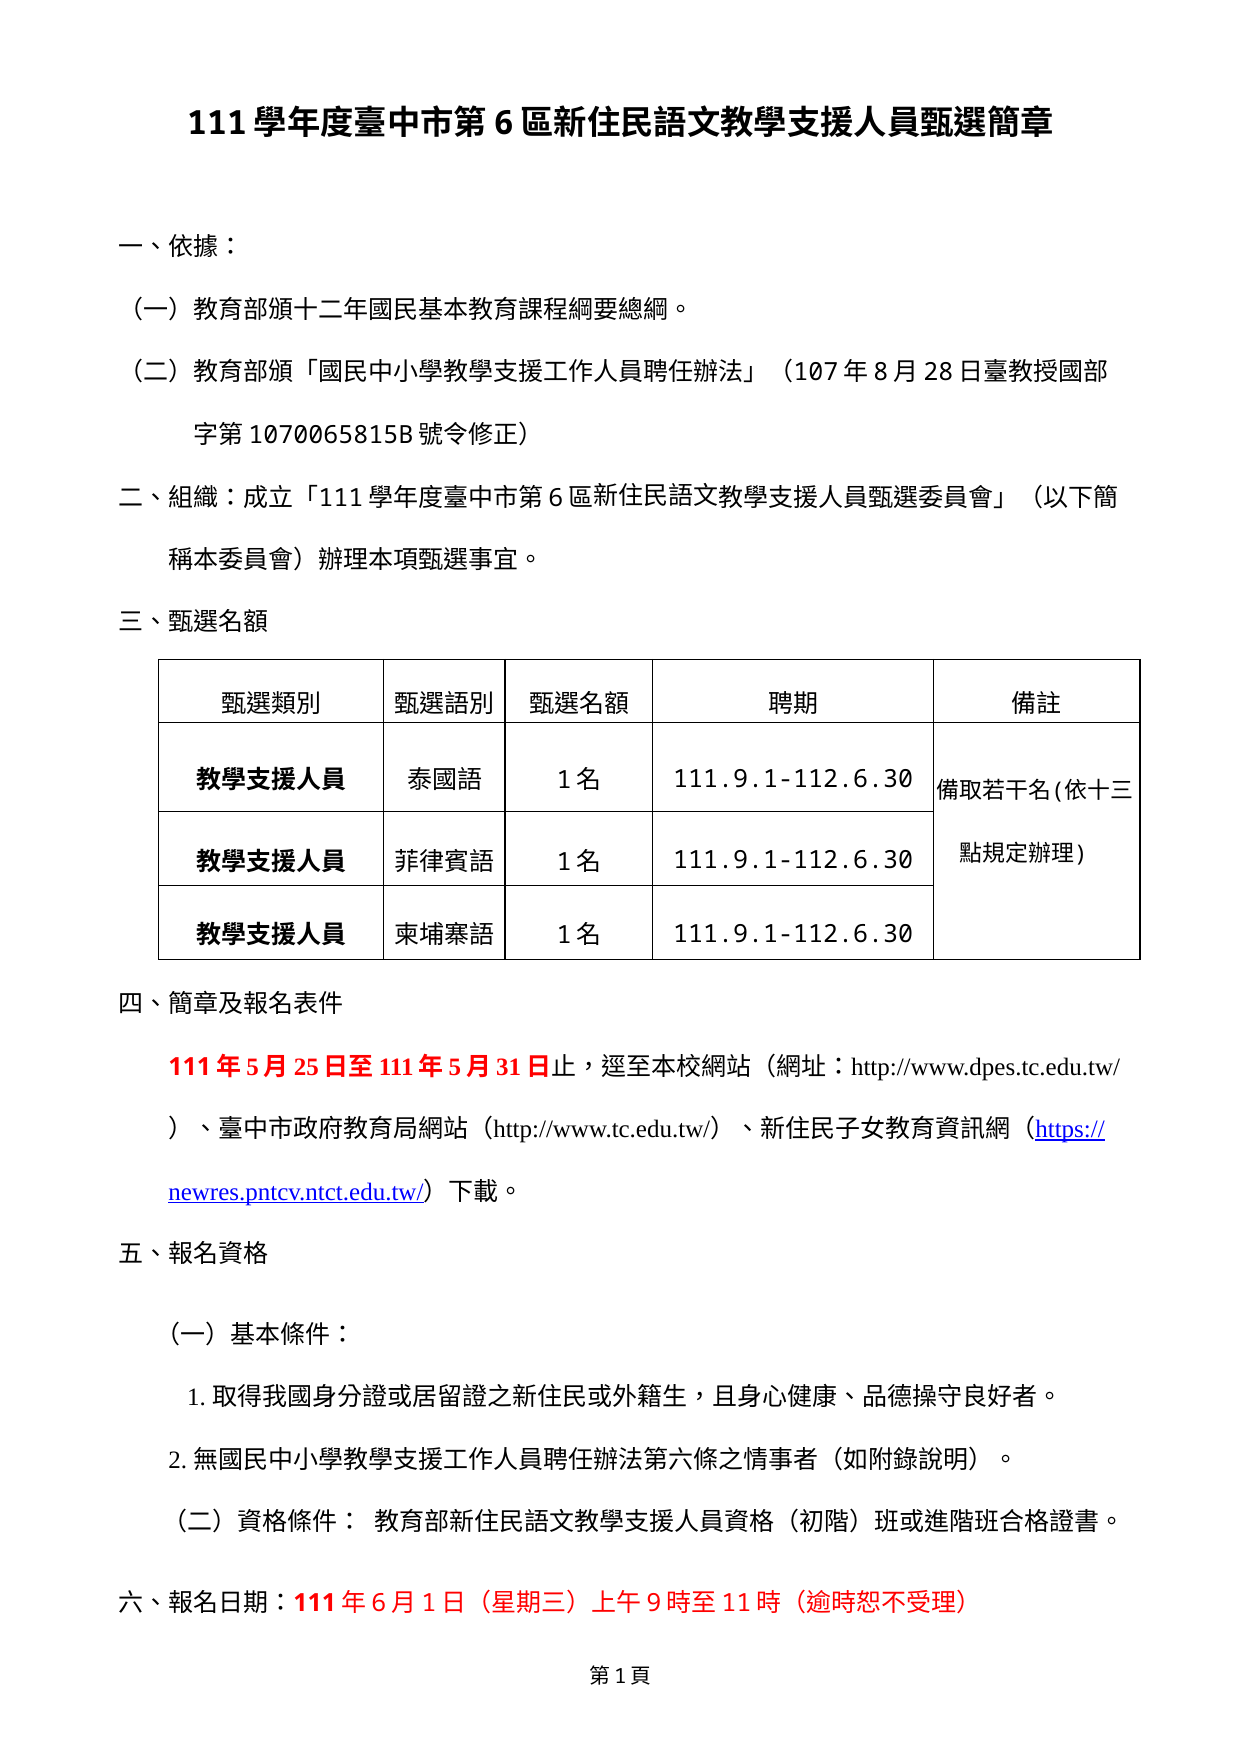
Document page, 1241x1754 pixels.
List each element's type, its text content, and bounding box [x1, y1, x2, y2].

table_cell 泰國語 [384, 723, 504, 811]
table_cell 備取若干名(依十三點規定辦理) [934, 723, 1139, 959]
text 111學年度臺中市第6區新住民語文教學支援人員甄選簡章 [118, 78, 1122, 141]
table_cell 柬埔寨語 [384, 886, 504, 959]
text 二、組織：成立「111學年度臺中市第6區新住民語文教學支援人員甄選委員會」（以下簡稱本委員會）辦理本項甄選事宜。 [118, 453, 1122, 578]
table_cell 教學支援人員 [159, 812, 383, 885]
table_cell 1名 [506, 723, 652, 811]
text 一、依據： [118, 203, 1122, 266]
text （二）教育部頒「國民中小學教學支援工作人員聘任辦法」（107年8月28日臺教授國部字第1070065815B號令修正） [118, 328, 1122, 453]
text （一）基本條件： [156, 1291, 1122, 1353]
text 五、報名資格 [118, 1210, 1122, 1273]
table_cell 教學支援人員 [159, 723, 383, 811]
table_cell 1名 [506, 812, 652, 885]
table_header 甄選類別 [159, 660, 383, 722]
text （二）資格條件： 教育部新住民語文教學支援人員資格（初階）班或進階班合格證書。 [162, 1478, 1122, 1541]
text （一）教育部頒十二年國民基本教育課程綱要總綱。 [118, 266, 1122, 328]
text 1. 取得我國身分證或居留證之新住民或外籍生，且身心健康、品德操守良好者。 [156, 1353, 1122, 1416]
table_header 備註 [934, 660, 1139, 722]
text 四、簡章及報名表件 111年5月25日至111年5月31日止，逕至本校網站（網址：http://www.dpes.tc.edu.tw/）、臺中市政府教育局網站（http://www.tc.edu.tw/）、新住民子女教育資訊網（https://newres.pntcv.ntct.edu.tw/）下載。 [118, 960, 1122, 1210]
table_cell 111.9.1-112.6.30 [653, 886, 933, 959]
table_cell 菲律賓語 [384, 812, 504, 885]
table_cell 教學支援人員 [159, 886, 383, 959]
text 2. 無國民中小學教學支援工作人員聘任辦法第六條之情事者（如附錄說明）。 [118, 1416, 1122, 1478]
table_cell 111.9.1-112.6.30 [653, 723, 933, 811]
text 三、甄選名額 [118, 578, 1122, 641]
text 六、報名日期：111年6月1日（星期三）上午9時至11時（逾時恕不受理） [118, 1559, 1122, 1621]
table_header 甄選名額 [506, 660, 652, 722]
table_cell 111.9.1-112.6.30 [653, 812, 933, 885]
table_header 聘期 [653, 660, 933, 722]
table_header 甄選語別 [384, 660, 504, 722]
table_cell 1名 [506, 886, 652, 959]
